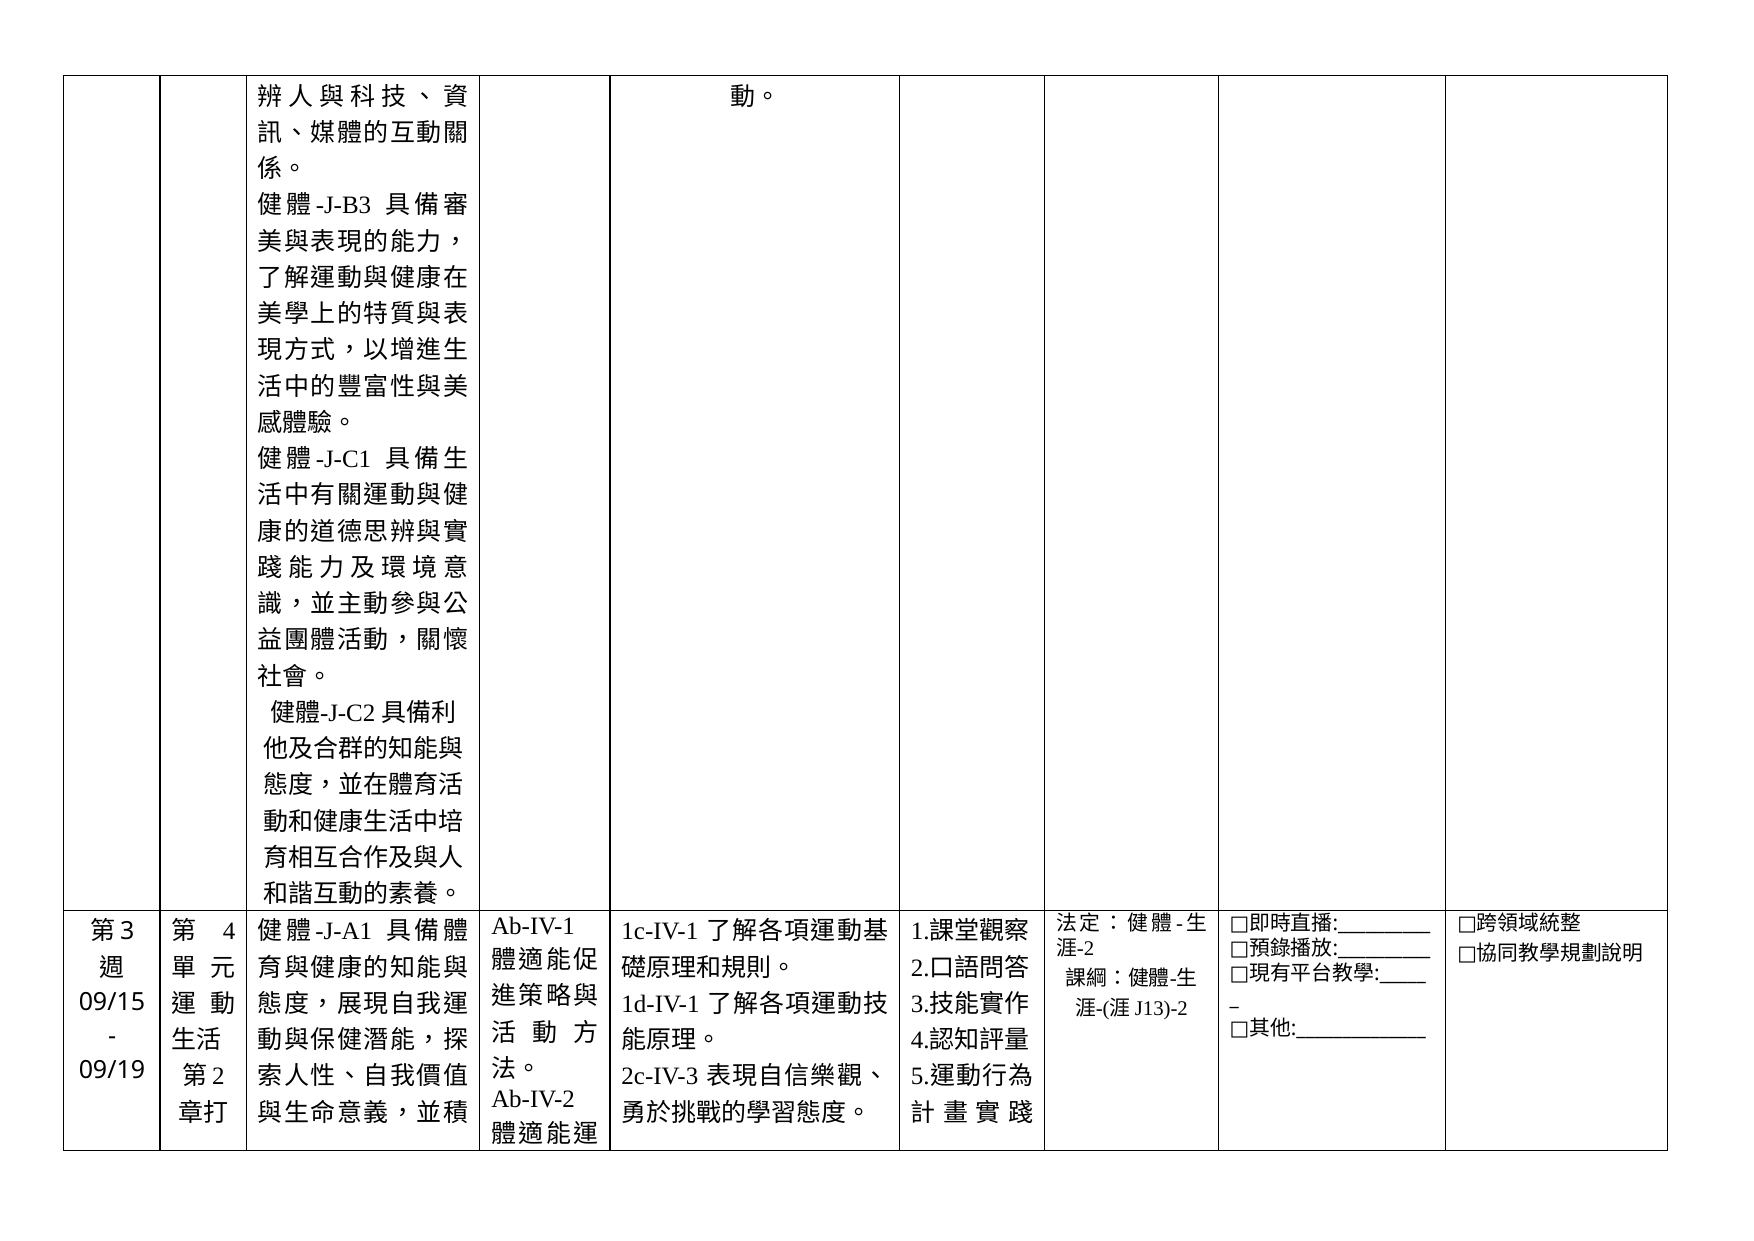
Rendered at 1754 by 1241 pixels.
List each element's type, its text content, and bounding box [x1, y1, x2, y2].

table_cell [1045, 76, 1218, 910]
table_cell 1c-IV-1 了解各項運動基礎原理和規則。 1d-IV-1 了解各項運動技能原理。 2c-IV-3 表現自信樂觀、勇於挑戰的學習態度。 [611, 911, 899, 1149]
table_cell 健體-J-A1 具備體育與健康的知能與態度，展現自我運動與保健潛能，探索人性、自我價值與生命意義，並積 [247, 911, 479, 1149]
table_cell [480, 76, 609, 910]
table_cell [900, 76, 1044, 910]
table_cell 第4單元運動生活 第2章打 [161, 911, 246, 1149]
table_cell [64, 76, 159, 910]
table_cell 1.課堂觀察 2.口語問答 3.技能實作 4.認知評量 5.運動行為計畫實踐 [900, 911, 1044, 1149]
table_cell 法定：健體-生涯-2 課綱：健體-生涯-(涯J13)-2 [1045, 911, 1218, 1149]
table_cell □即時直播:__________ □預錄播放:__________ □現有平台教學:______ □其他:______________ [1219, 911, 1445, 1149]
table_cell □跨領域統整 □協同教學規劃說明 [1446, 911, 1667, 1149]
table_cell 辨人與科技、資訊、媒體的互動關係。 健體-J-B3 具備審美與表現的能力，了解運動與健康在美學上的特質與表現方式，以增進生活中的豐富性與美感體驗。 健體-J-C1 具備生活中有關運動與健康的道德思辨與實踐能力及環境意識，並主動參與公益團體活動，關懷社會。 健體-J-C2 具備利他及合群的知能與態度，並在體育活動和健康生活中培育相互合作及與人和諧互動的素養。 [247, 76, 479, 910]
table_cell 動。 [611, 76, 899, 910]
table_cell [1219, 76, 1445, 910]
table_cell [161, 76, 246, 910]
table_cell Ab-IV-1 體適能促進策略與活動方法。 Ab-IV-2 體適能運 [480, 911, 609, 1149]
table_cell 第3週 09/15-09/19 [64, 911, 159, 1149]
table_cell [1446, 76, 1667, 910]
